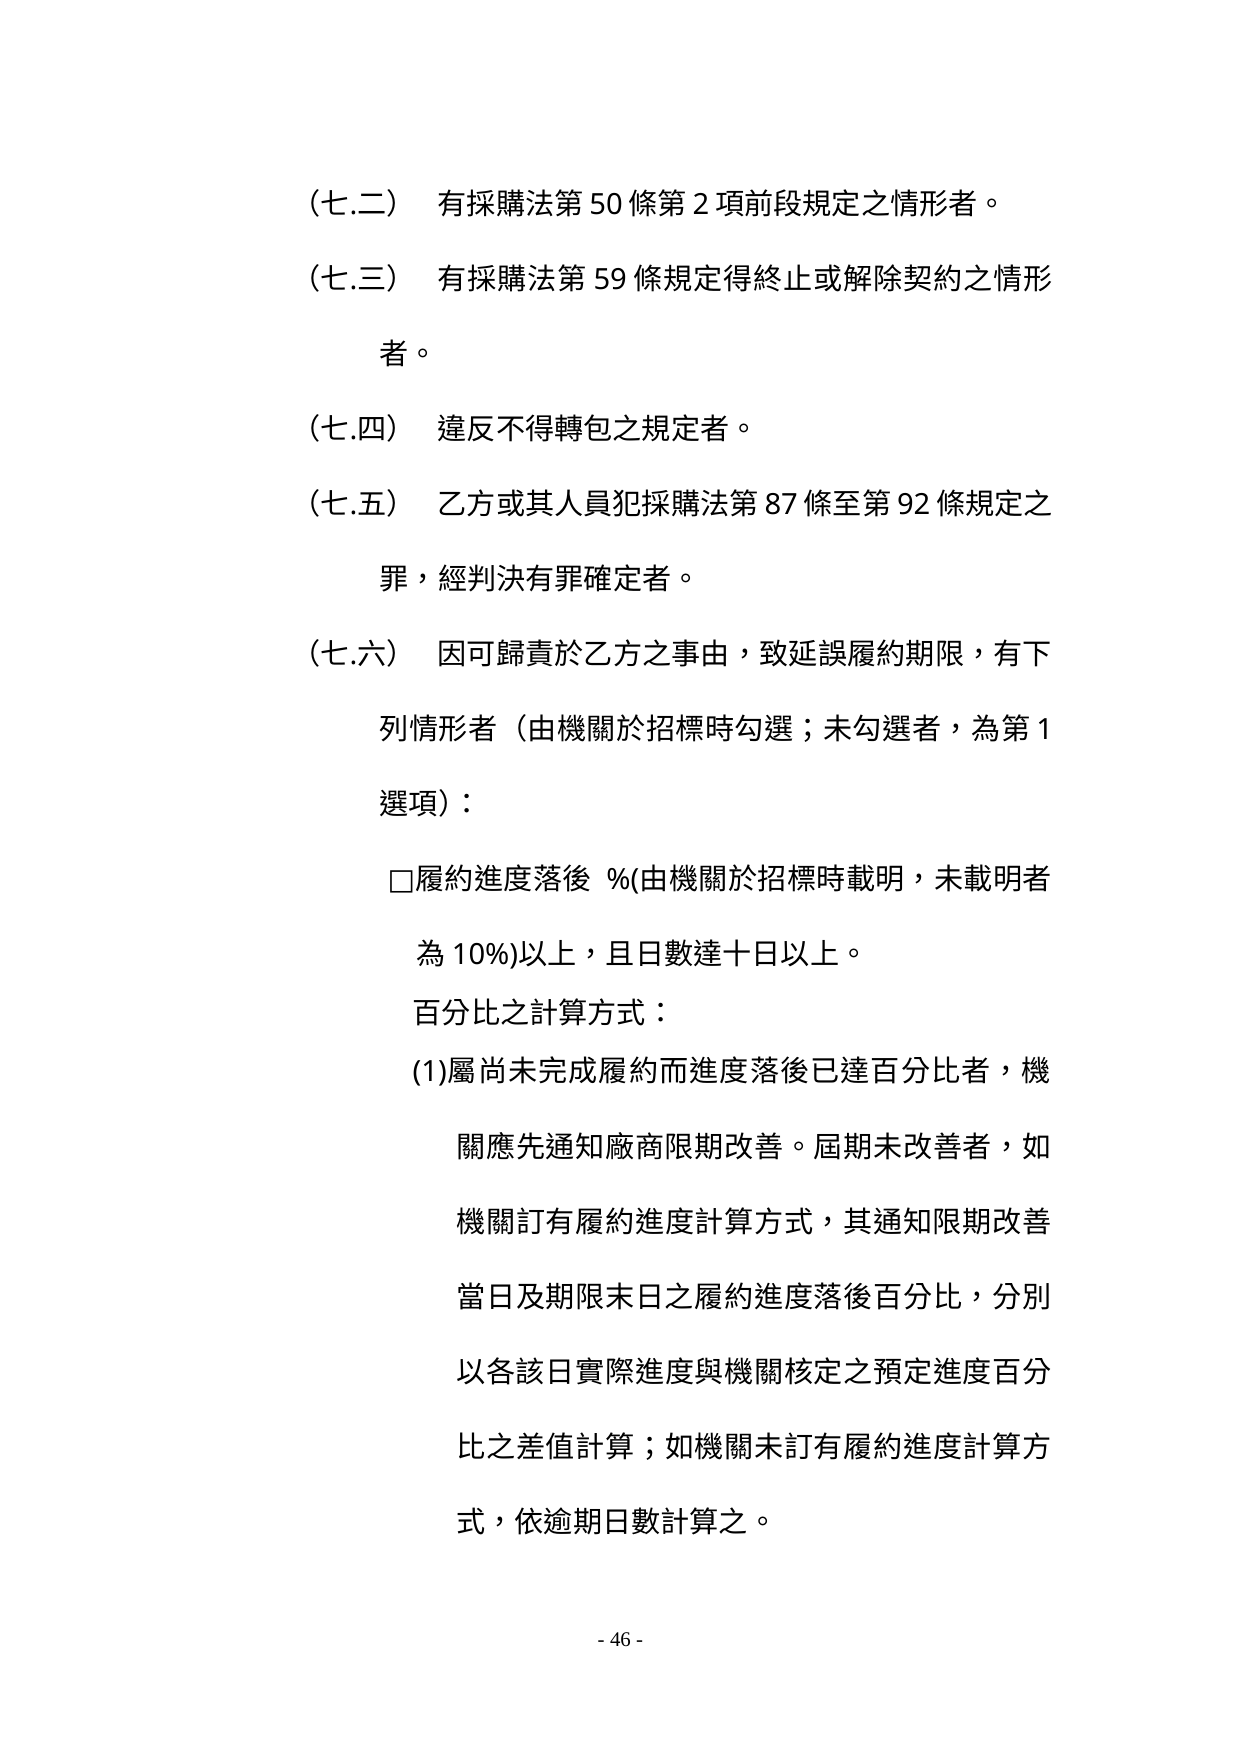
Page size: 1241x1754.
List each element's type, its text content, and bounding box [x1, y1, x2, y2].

text □履約進度落後 %(由機關於招標時載明，未載明者為10%)以上，且日數達十日以上。 [387, 839, 1053, 989]
text 百分比之計算方式： [412, 989, 1053, 1032]
list 乙方或其人員犯採購法第87條至第92條規定之罪，經判決有罪確定者。 [291, 464, 1053, 614]
list 有採購法第50條第2項前段規定之情形者。 [291, 164, 1053, 239]
list 因可歸責於乙方之事由，致延誤履約期限，有下列情形者（由機關於招標時勾選；未勾選者，為第1選項）： [291, 614, 1053, 839]
text (1)屬尚未完成履約而進度落後已達百分比者，機關應先通知廠商限期改善。屆期未改善者，如機關訂有履約進度計算方式，其通知限期改善當日及期限末日之履約進度落後百分比，分別以各該日實際進度與機關核定之預定進度百分比之差值計算；如機關未訂有履約進度計算方式，依逾期日數計算之。 [412, 1032, 1053, 1557]
list 有採購法第59條規定得終止或解除契約之情形者。 [291, 239, 1053, 389]
list 違反不得轉包之規定者。 [291, 389, 1053, 464]
